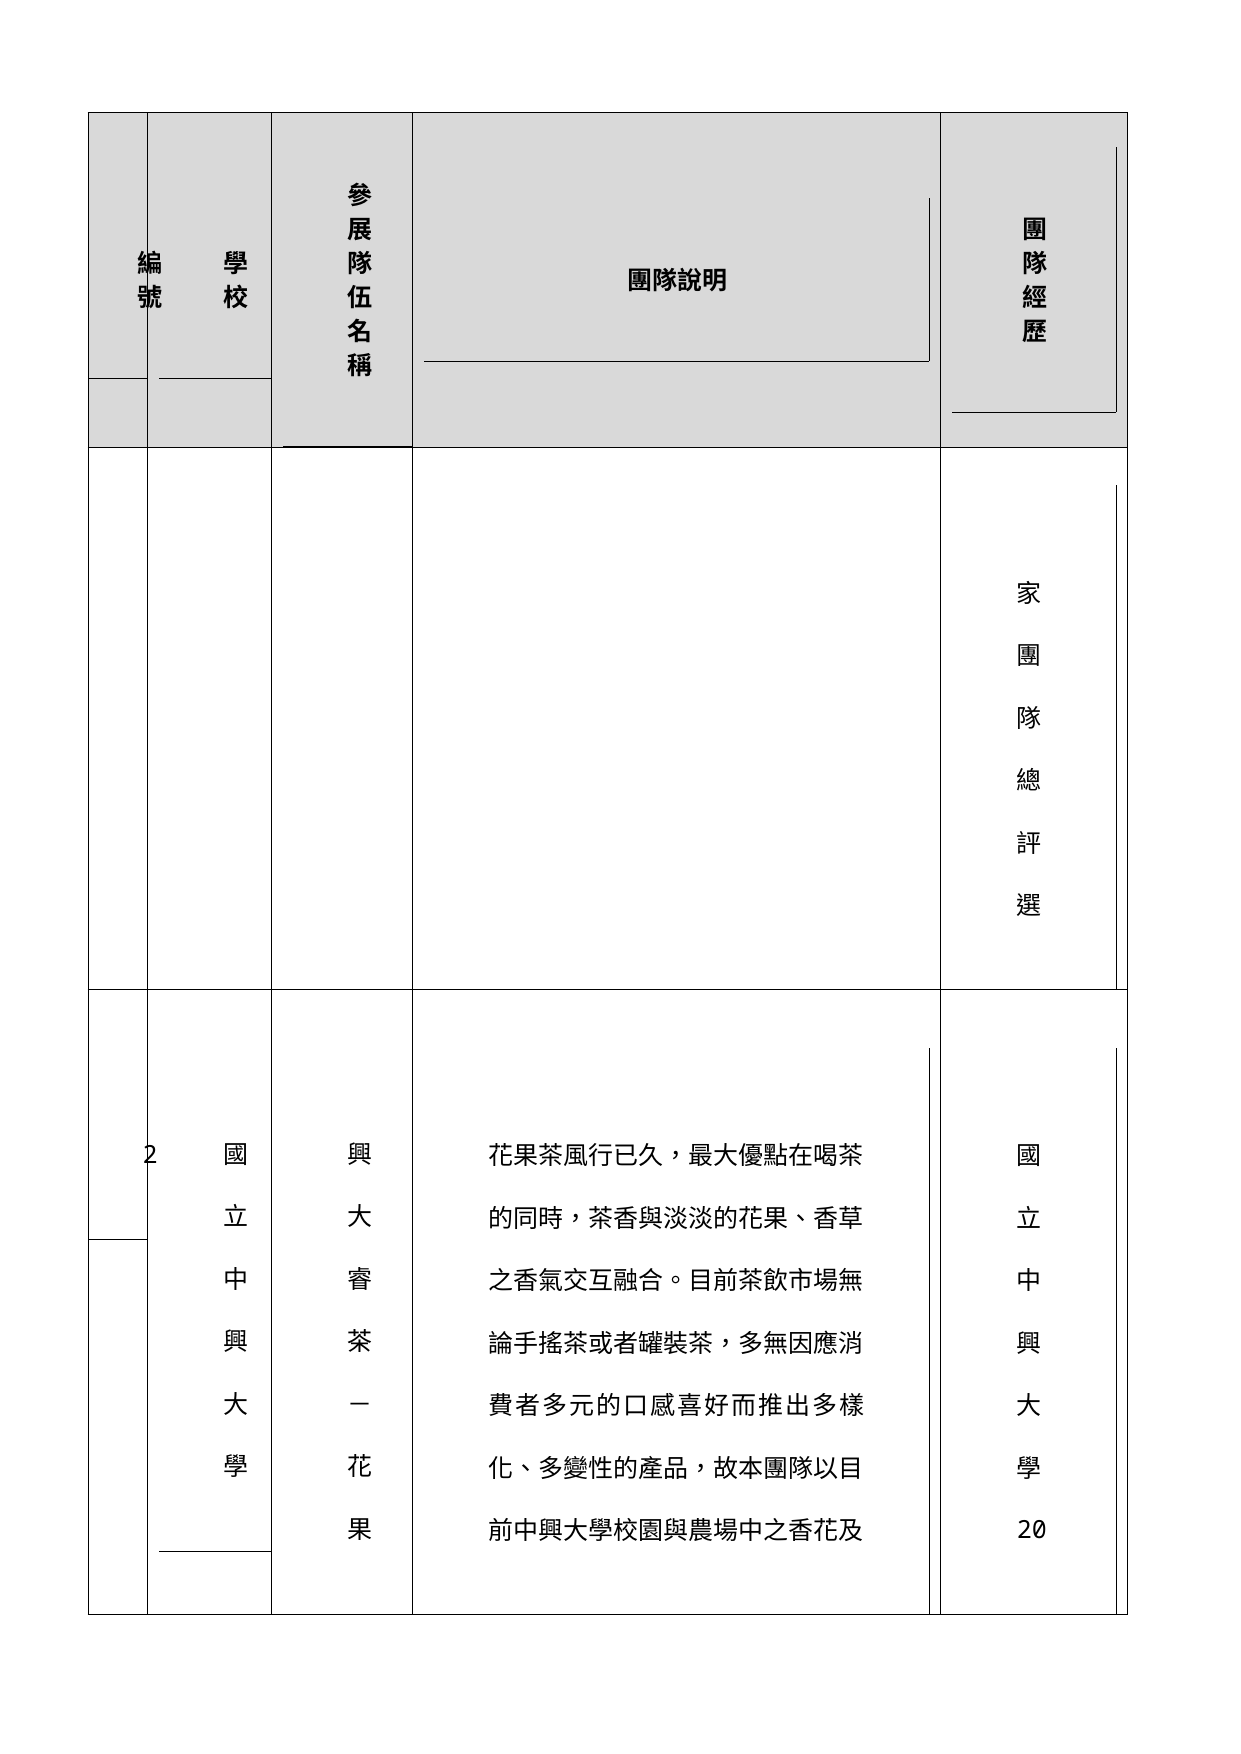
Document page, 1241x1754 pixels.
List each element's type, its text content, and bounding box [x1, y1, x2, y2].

table_cell 花果茶風行已久，最大優點在喝茶的同時，茶香與淡淡的花果、香草之香氣交互融合。目前茶飲市場無論手搖茶或者罐裝茶，多無因應消費者多元的口感喜好而推出多樣化、多變性的產品，故本團隊以目前中興大學校園與農場中之香花及 [413, 990, 940, 1614]
table_cell 國立中興大學20 [941, 990, 1127, 1614]
table_cell 2 [89, 1240, 147, 1614]
table_header 團隊經歷 [941, 113, 1127, 447]
table_cell 興大睿茶－花果 [272, 990, 412, 1614]
table_cell 家團隊總評選 [941, 448, 1127, 989]
table_cell 1 [89, 448, 147, 989]
table_cell 國立臺灣海洋大學 [148, 448, 271, 989]
table_cell 國立中興大學 [148, 990, 271, 1614]
table_header 編號 [89, 379, 147, 447]
table_header 參展隊伍名稱 [272, 113, 412, 447]
table_cell 2 [89, 990, 147, 1239]
table_header 學校 [148, 113, 271, 447]
table_header 團隊說明 [413, 113, 940, 447]
table_header 編號 [89, 113, 147, 378]
table_cell [413, 448, 940, 989]
table_cell [272, 448, 412, 989]
